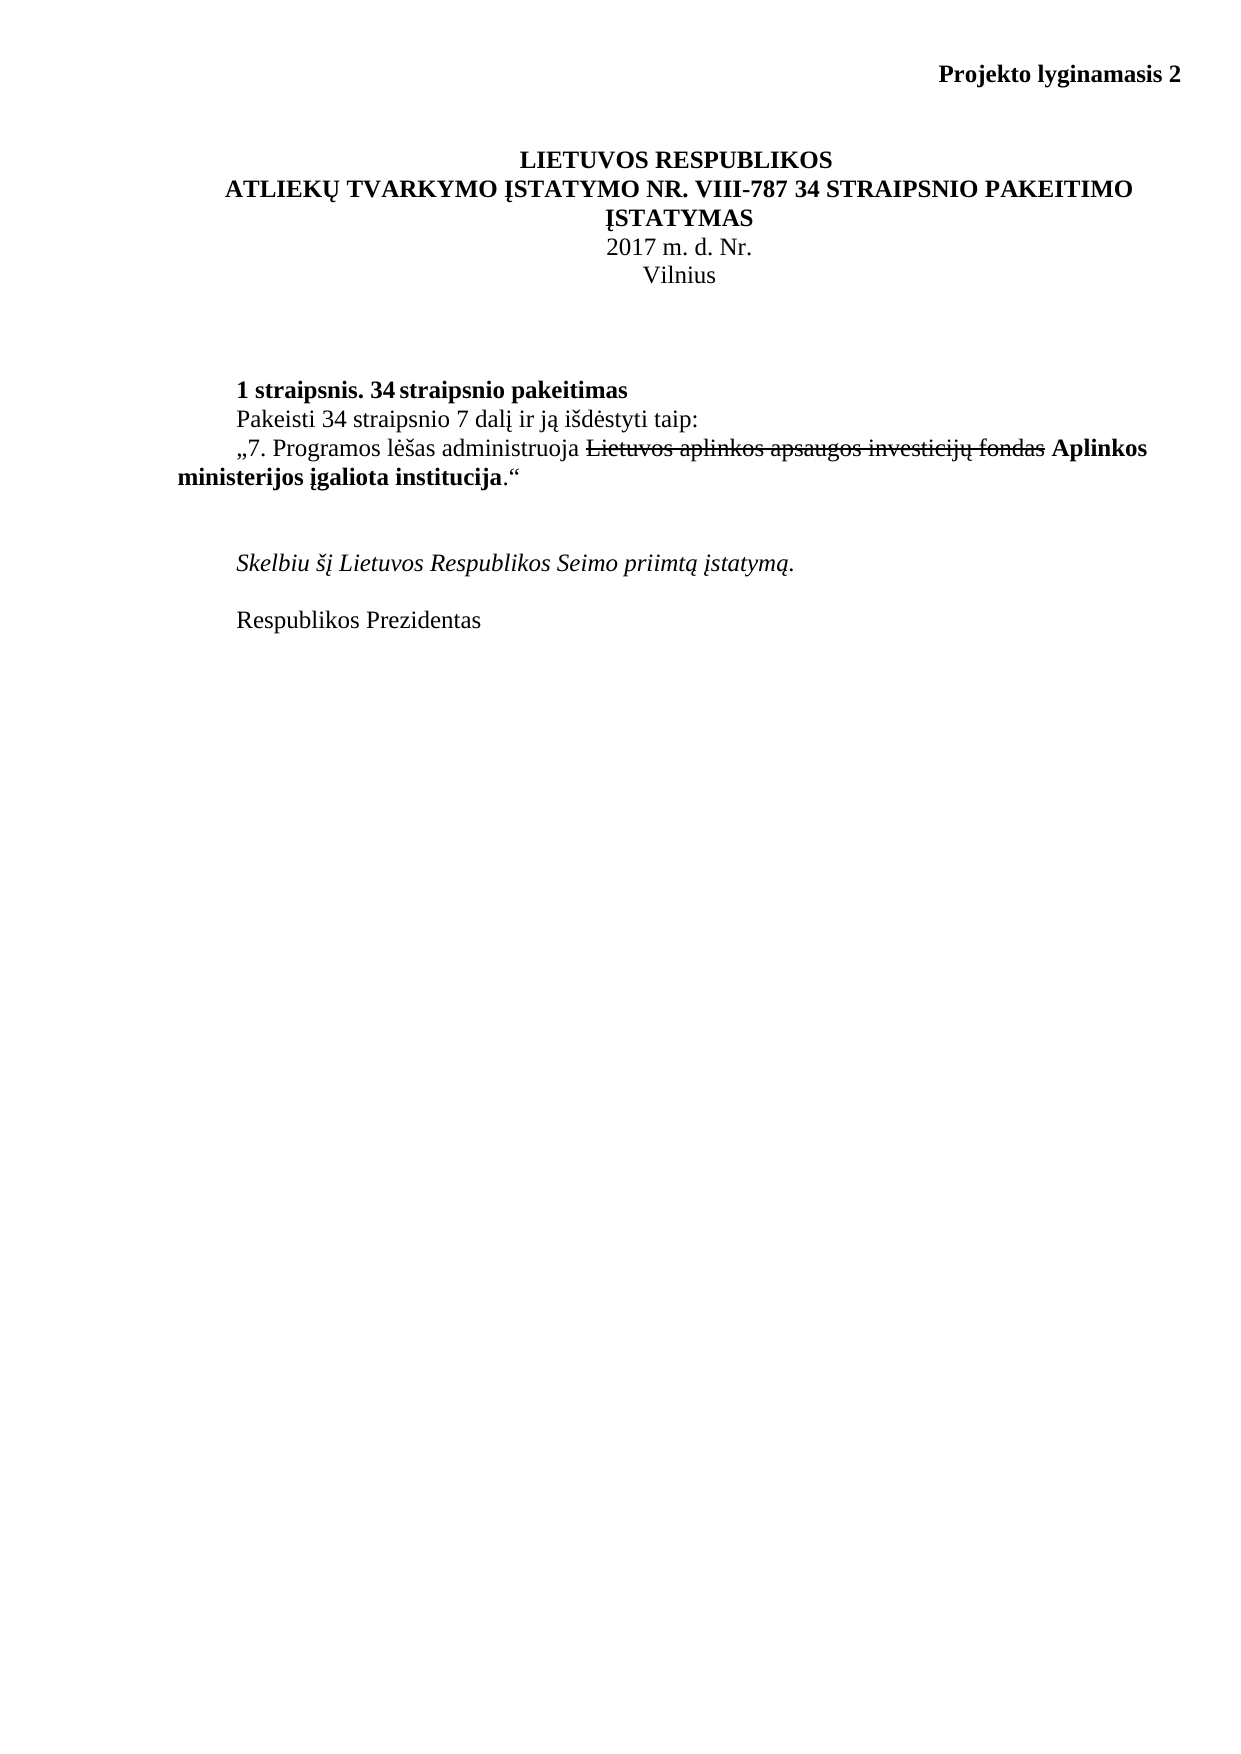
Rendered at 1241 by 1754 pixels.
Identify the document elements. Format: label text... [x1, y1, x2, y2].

text ATLIEKŲ TVARKYMO ĮSTATYMO NR. VIII-787 34 STRAIPSNIO PAKEITIMO ĮSTATYMAS [177, 174, 1181, 232]
text Vilnius [177, 260, 1181, 289]
text Respublikos Prezidentas [177, 605, 1181, 634]
text 2017 m. d. Nr. [177, 232, 1181, 260]
text Skelbiu šį Lietuvos Respublikos Seimo priimtą įstatymą. [177, 548, 1181, 577]
text Pakeisti 34 straipsnio 7 dalį ir ją išdėstyti taip: [236, 404, 1181, 433]
text LIETUVOS RESPUBLIKOS [177, 145, 1181, 174]
text 1 straipsnis. 34 straipsnio pakeitimas [177, 375, 1181, 404]
text Projekto lyginamasis 2 [177, 59, 1181, 88]
text „7. Programos lėšas administruoja Lietuvos aplinkos apsaugos investicijų fondas Aplinkos ministerijos įgaliota institucija.“ [177, 433, 1181, 490]
